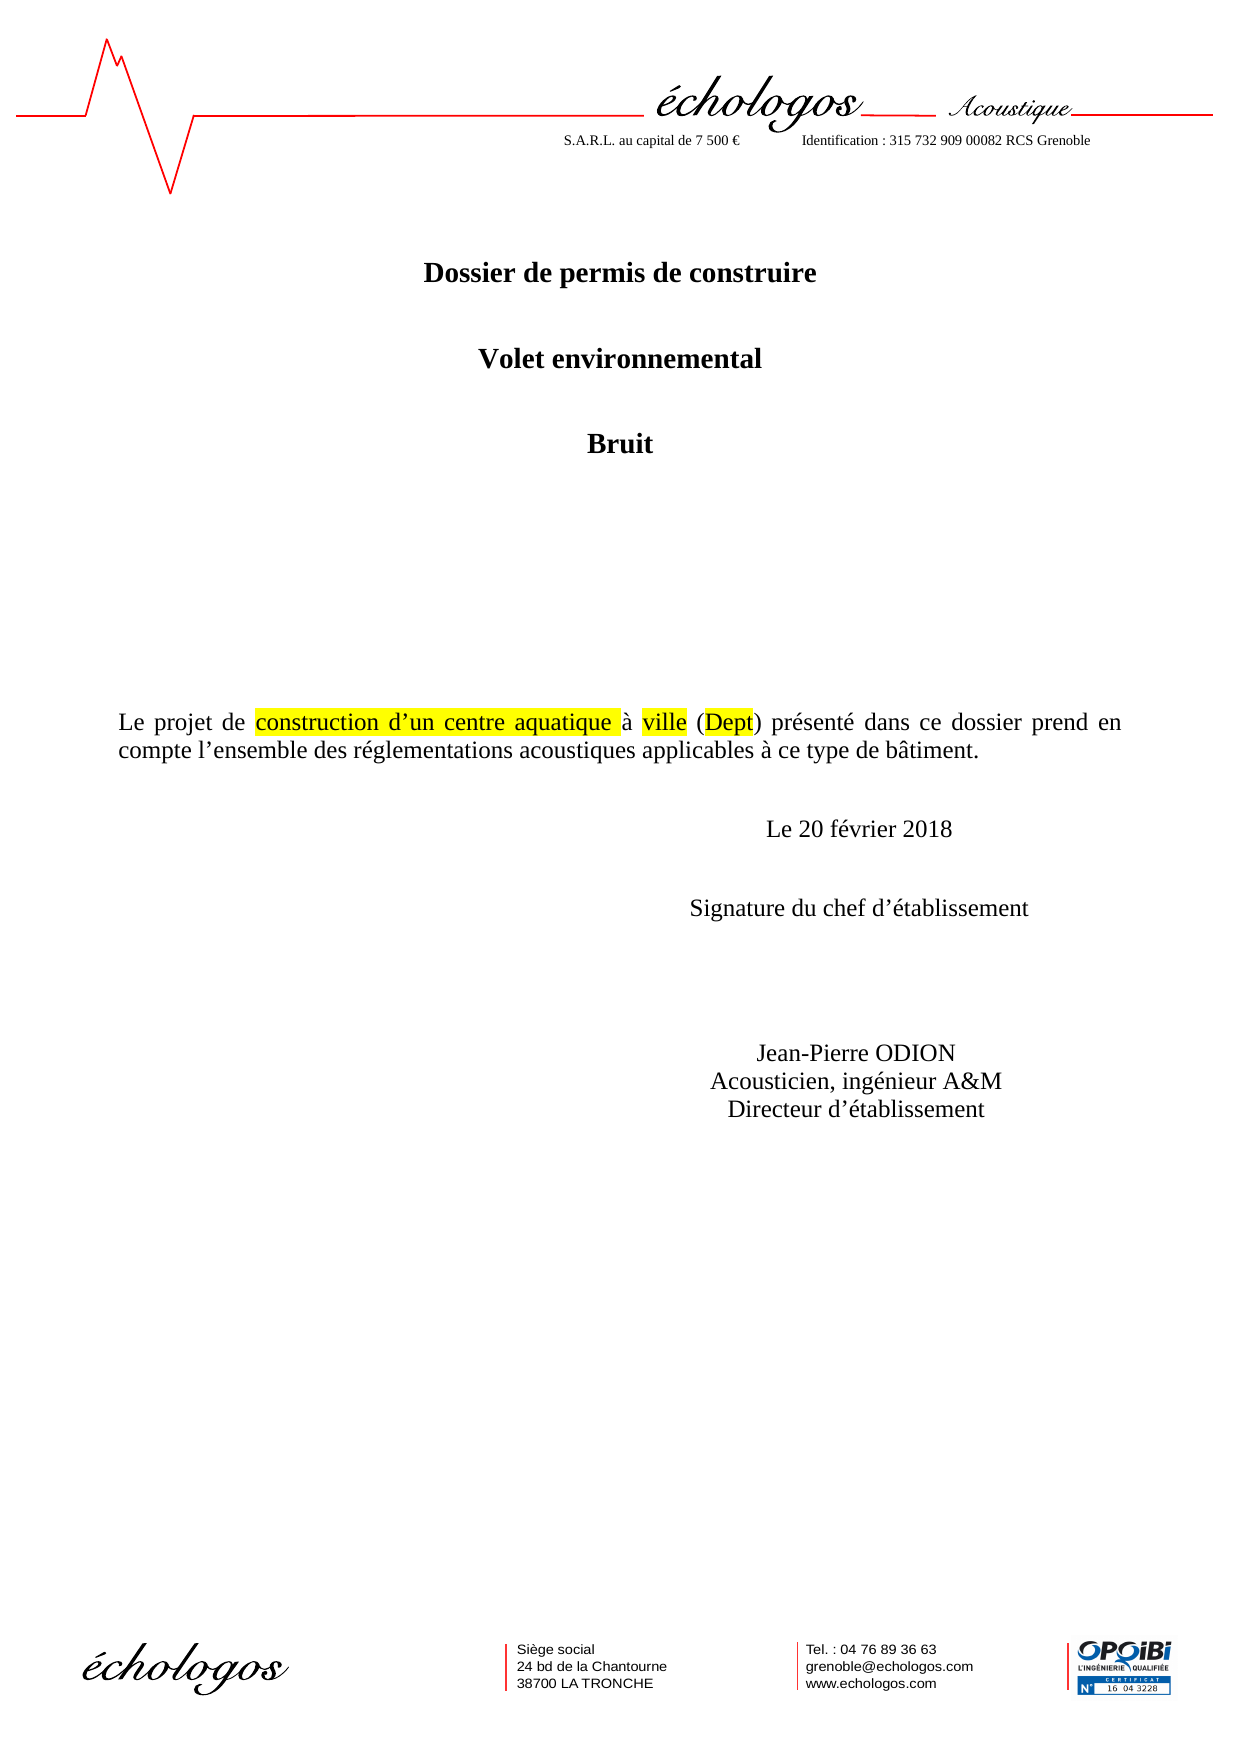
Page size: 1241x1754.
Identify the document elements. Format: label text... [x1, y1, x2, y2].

text Volet environnemental [118, 342, 1122, 374]
text Le 20 février 2018 [118, 815, 1122, 842]
text Le projet de construction d’un centre aquatique à ville (Dept) présenté dans ce dossier prend en compte l’ensemble des réglementations acoustiques applicables à ce type de bâtiment. [118, 708, 1122, 763]
text Signature du chef d’établissement [118, 894, 1122, 921]
text Dossier de permis de construire [118, 257, 1122, 289]
text Bruit [118, 428, 1122, 460]
text Jean-Pierre ODION Acousticien, ingénieur A&M Directeur d’établissement [118, 1039, 1122, 1123]
